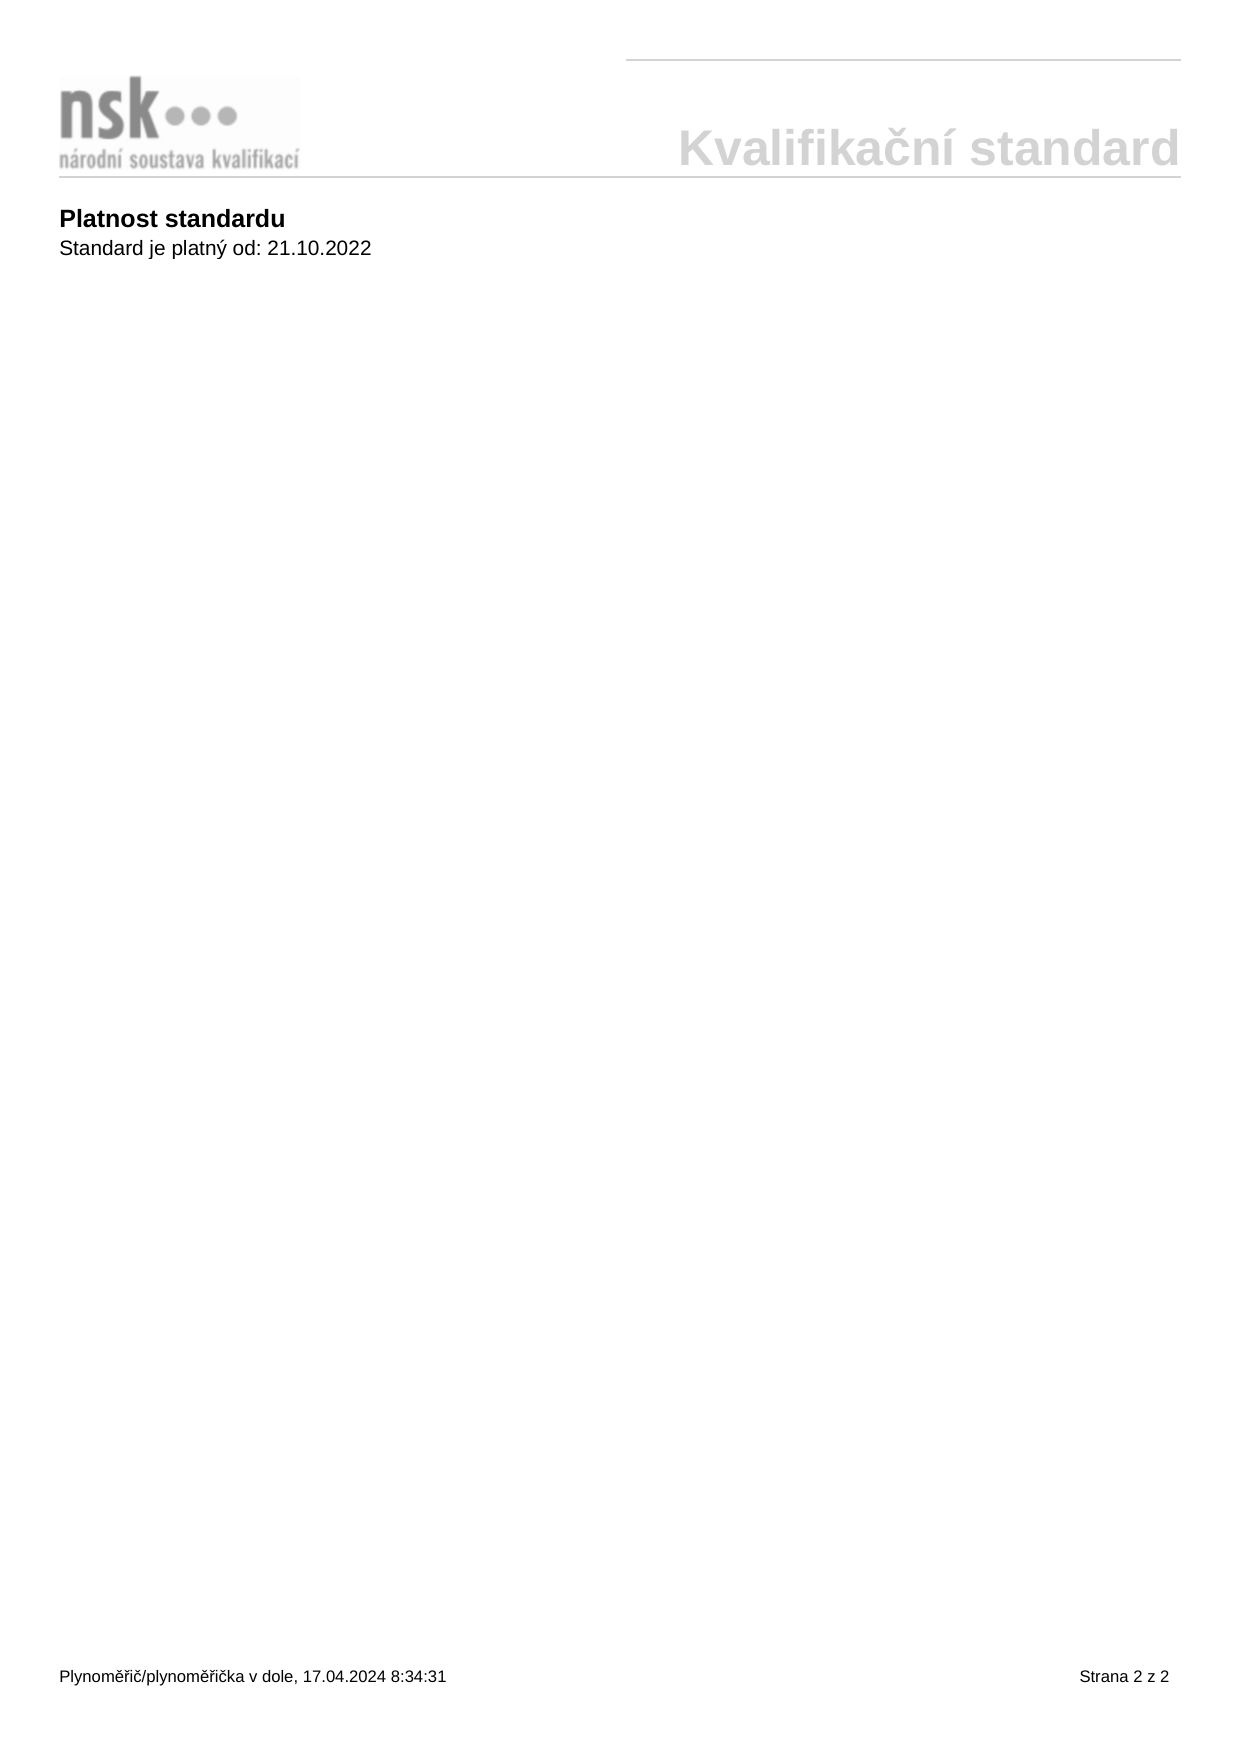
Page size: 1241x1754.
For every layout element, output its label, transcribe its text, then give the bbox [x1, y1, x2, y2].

table_cell [59, 859, 483, 1159]
table_cell [626, 559, 862, 859]
table_cell [1169, 194, 1181, 200]
table_cell [484, 1409, 620, 1658]
table_cell [626, 194, 862, 200]
table_cell Platnost standardu [59, 200, 1181, 236]
table_cell [1093, 194, 1169, 200]
table_cell [862, 859, 1093, 1159]
table_cell [59, 559, 483, 859]
table_cell [1093, 859, 1169, 1159]
table_cell Kvalifikační standard [626, 61, 1181, 176]
table_cell [484, 171, 620, 176]
table_cell [620, 859, 626, 1159]
table_cell [59, 171, 483, 176]
table_cell [862, 1409, 1093, 1658]
table_cell [621, 59, 626, 170]
table_cell [484, 559, 620, 859]
table_cell [1093, 259, 1169, 559]
table_cell [59, 259, 483, 559]
table_cell [1169, 859, 1181, 1159]
table_cell [1093, 1159, 1169, 1409]
table_cell Strana 2 z 2 [862, 1658, 1169, 1694]
picture [58, 59, 621, 171]
table_cell [620, 1409, 626, 1658]
table_cell [59, 178, 1181, 194]
table_cell [862, 559, 1093, 859]
table_cell [626, 859, 862, 1159]
table_cell [626, 1159, 862, 1409]
table_cell [59, 1409, 483, 1658]
table_cell [626, 1409, 862, 1658]
table_cell Standard je platný od: 21.10.2022 [59, 236, 1181, 259]
table_cell [1169, 1658, 1181, 1694]
table_cell [59, 194, 483, 200]
table_cell [862, 194, 1093, 200]
table_cell [484, 194, 620, 200]
table_cell Plynoměřič/plynoměřička v dole, 17.04.2024 8:34:31 [59, 1658, 862, 1694]
table_cell [620, 559, 626, 859]
table_cell [1093, 1409, 1169, 1658]
table_cell [484, 259, 620, 559]
table_cell [620, 259, 626, 559]
table_cell [1169, 259, 1181, 559]
table_cell [1169, 1409, 1181, 1658]
table_cell [1093, 559, 1169, 859]
table_cell [1169, 1159, 1181, 1409]
table_cell [59, 1159, 483, 1409]
table_cell [626, 259, 862, 559]
table_cell [620, 1159, 626, 1409]
table_cell [484, 1159, 620, 1409]
table_cell [484, 859, 620, 1159]
table_cell [862, 259, 1093, 559]
table_cell [1169, 559, 1181, 859]
table_cell [862, 1159, 1093, 1409]
